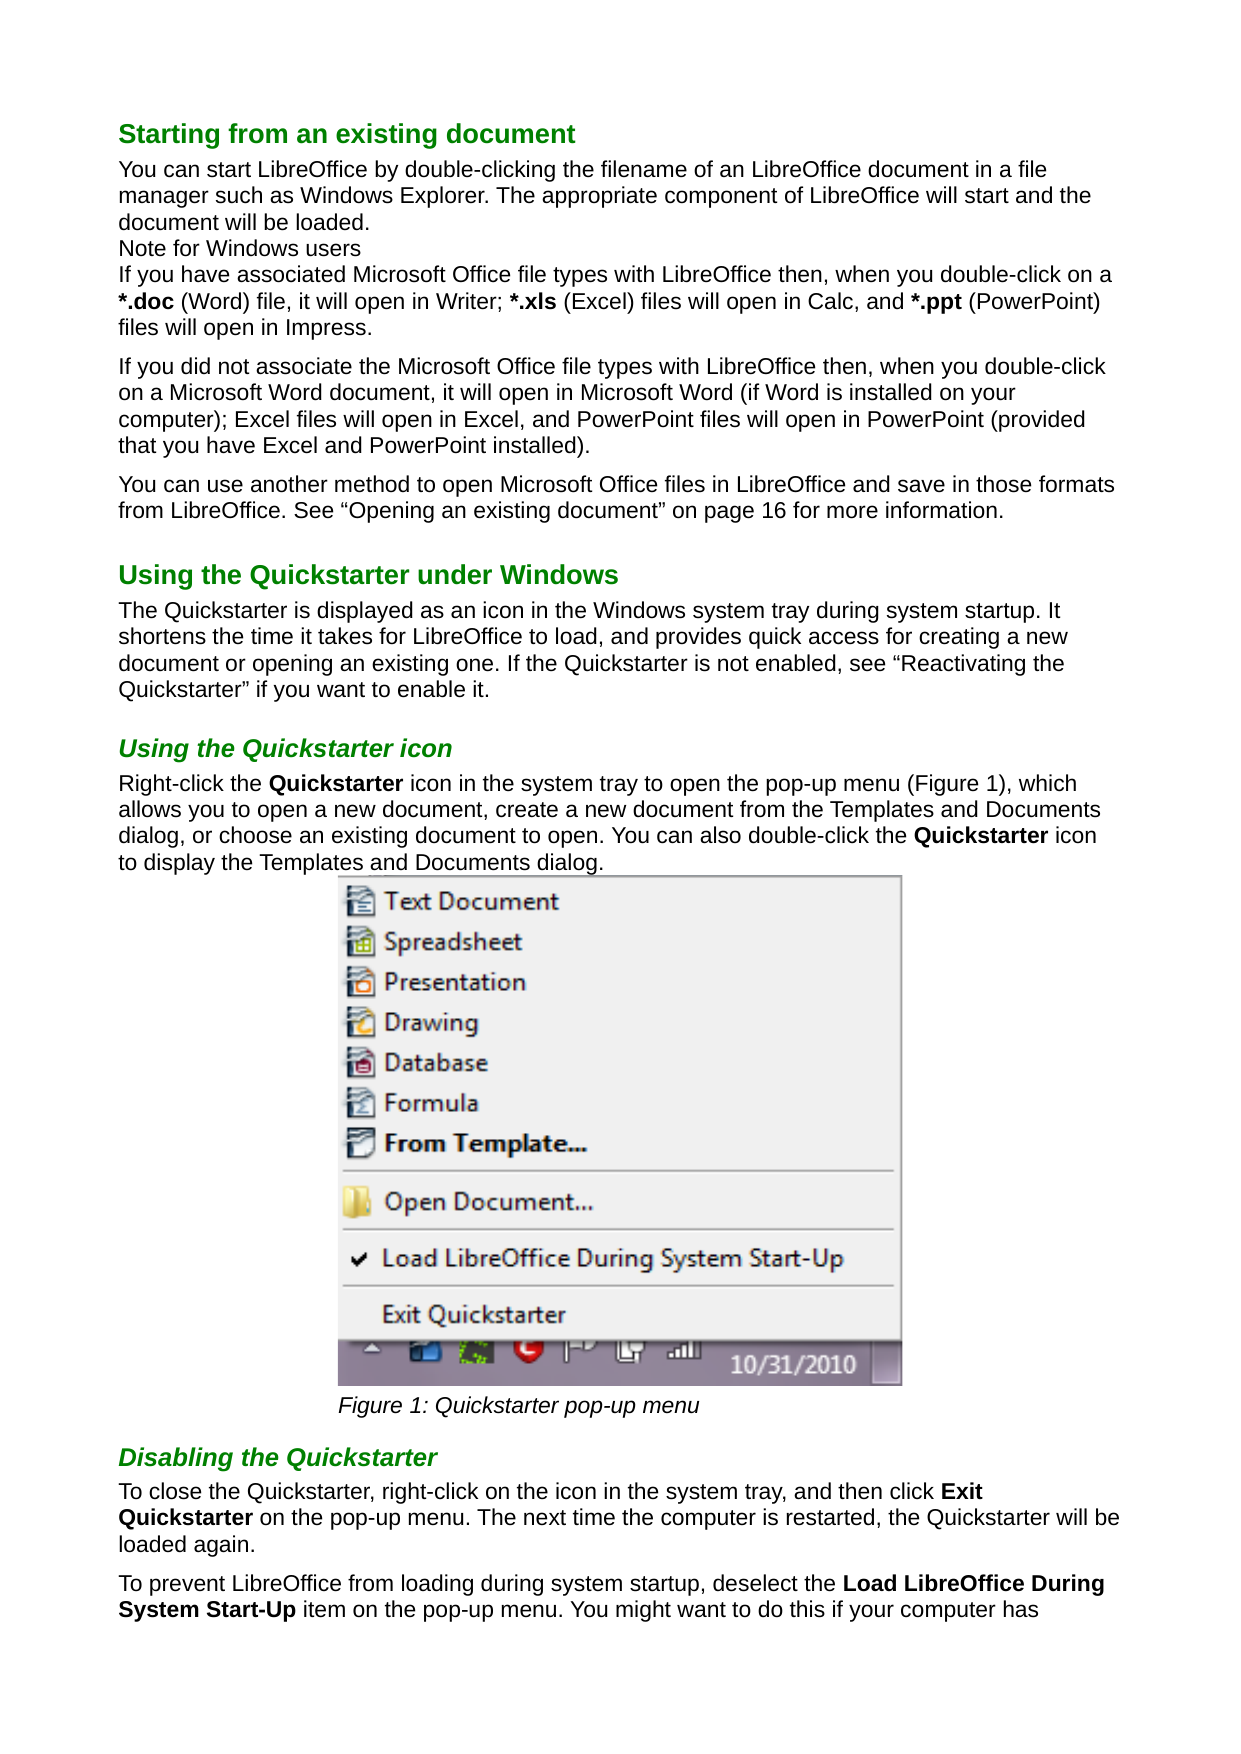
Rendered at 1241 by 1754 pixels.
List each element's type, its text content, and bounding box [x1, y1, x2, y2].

subtitle Using the Quickstarter icon [118, 734, 1122, 763]
text If you have associated Microsoft Office file types with LibreOffice then, when you double-click on a *.doc (Word) file, it will open in Writer; *.xls (Excel) files will open in Calc, and *.ppt (PowerPoint) files will open in Impress. [118, 261, 1122, 340]
text Right-click the Quickstarter icon in the system tray to open the pop-up menu (Figure 1), which allows you to open a new document, create a new document from the Templates and Documents dialog, or choose an existing document to open. You can also double-click the Quickstarter icon to display the Templates and Documents dialog. [118, 769, 1122, 875]
subtitle Disabling the Quickstarter [118, 1442, 1122, 1471]
subtitle Using the Quickstarter under Windows [118, 559, 1122, 590]
text The Quickstarter is displayed as an icon in the Windows system tray during system startup. It shortens the time it takes for LibreOffice to load, and provides quick access for creating a new document or opening an existing one. If the Quickstarter is not enabled, see “Reactivating the Quickstarter” if you want to enable it. [118, 597, 1122, 702]
text Figure 1: Quickstarter pop-up menu [338, 1392, 902, 1418]
picture [337, 875, 903, 1386]
text You can start LibreOffice by double-clicking the filename of an LibreOffice document in a file manager such as Windows Explorer. The appropriate component of LibreOffice will start and the document will be loaded. [118, 156, 1122, 235]
text You can use another method to open Microsoft Office files in LibreOffice and save in those formats from LibreOffice. See “Opening an existing document” on page 16 for more information. [118, 471, 1122, 523]
text If you did not associate the Microsoft Office file types with LibreOffice then, when you double-click on a Microsoft Word document, it will open in Microsoft Word (if Word is installed on your computer); Excel files will open in Excel, and PowerPoint files will open in PowerPoint (provided that you have Excel and PowerPoint installed). [118, 353, 1122, 458]
subtitle Starting from an existing document [118, 118, 1122, 149]
text Note for Windows users [118, 235, 1122, 261]
text To prevent LibreOffice from loading during system startup, deselect the Load LibreOffice During System Start-Up item on the pop-up menu. You might want to do this if your computer has [118, 1569, 1122, 1622]
text To close the Quickstarter, right-click on the icon in the system tray, and then click Exit Quickstarter on the pop-up menu. The next time the computer is restarted, the Quickstarter will be loaded again. [118, 1478, 1122, 1557]
